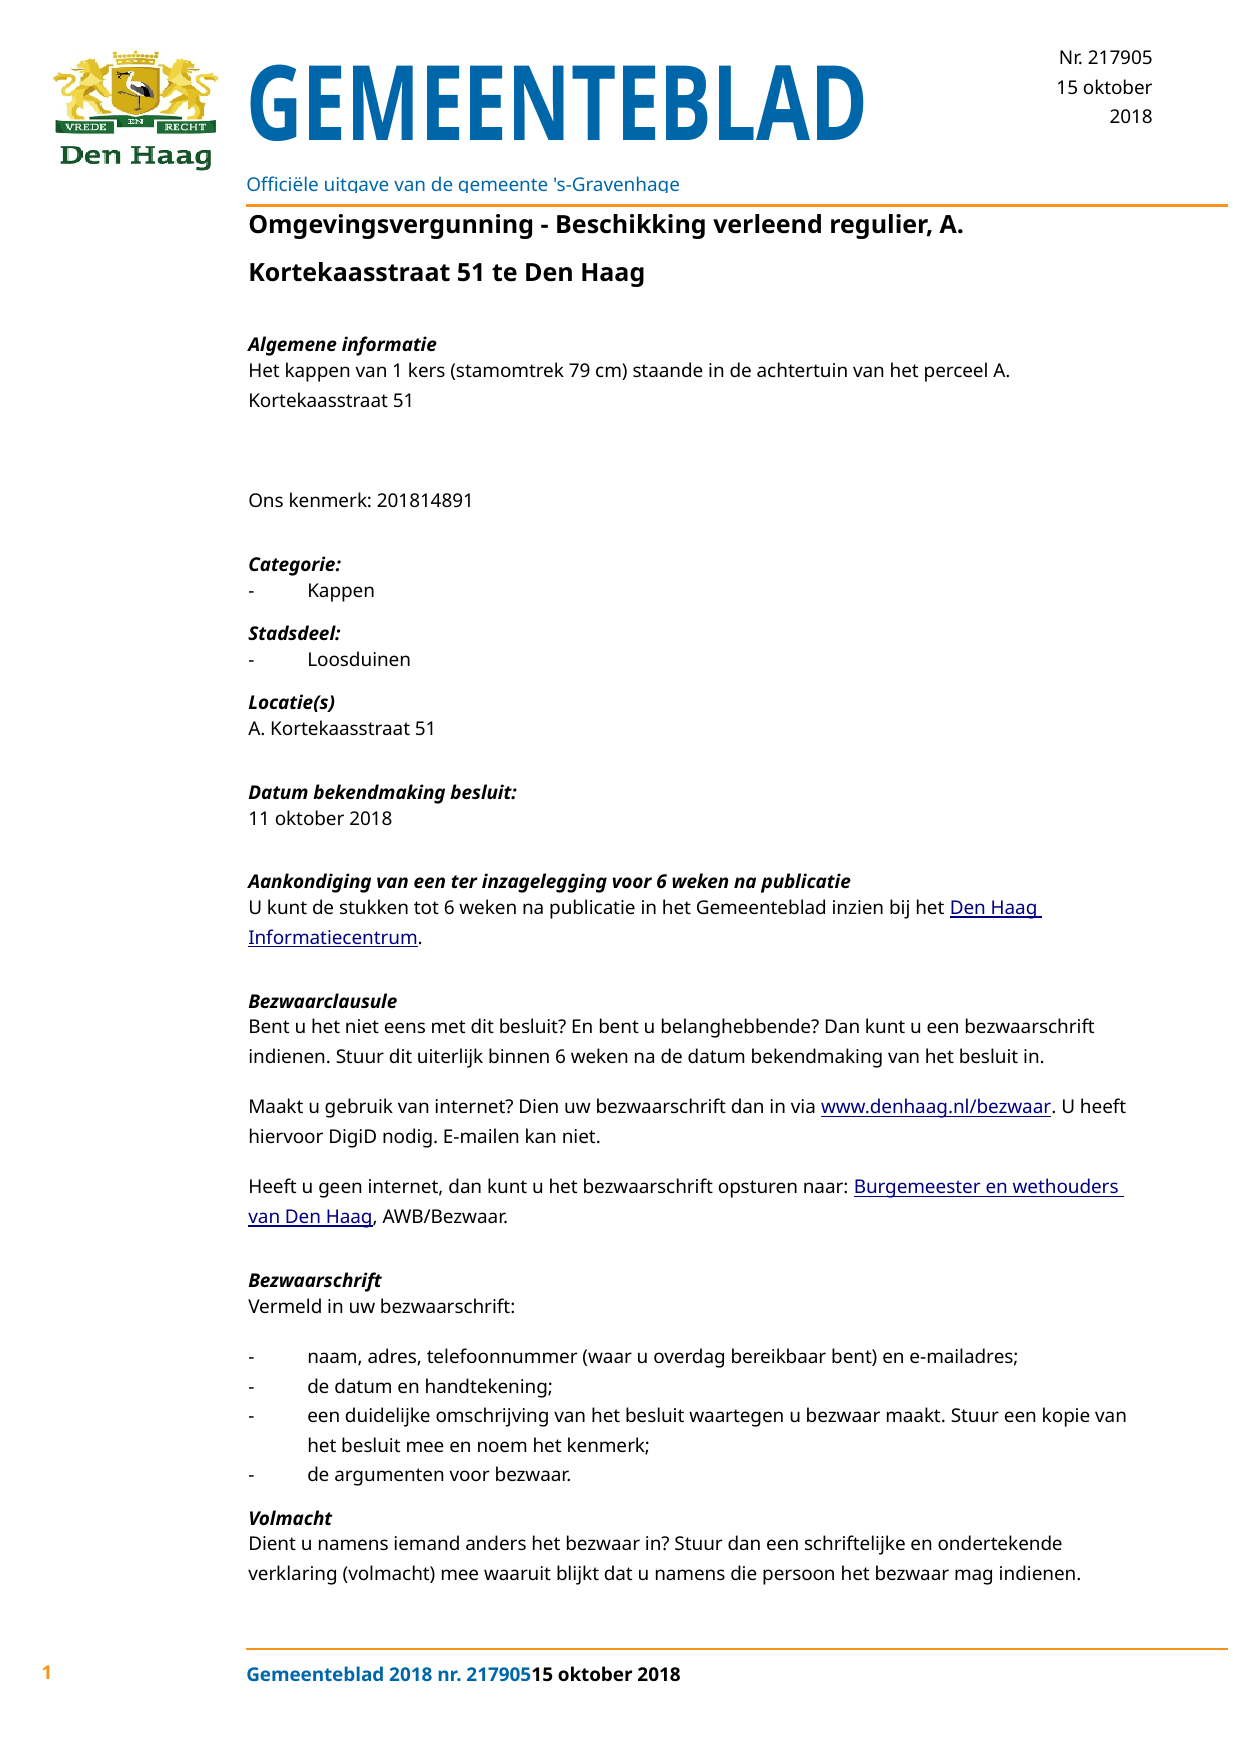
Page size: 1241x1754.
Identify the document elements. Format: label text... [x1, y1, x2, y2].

list de argumenten voor bezwaar. [248, 1462, 1152, 1487]
text Ons kenmerk: 201814891 [248, 488, 1152, 513]
text 11 oktober 2018 [248, 805, 1152, 830]
text Stadsdeel: [248, 620, 1152, 646]
text Bezwaarschrift [248, 1267, 1152, 1293]
picture [41, 47, 231, 172]
text Bezwaarclausule [248, 988, 1152, 1014]
text Dient u namens iemand anders het bezwaar in? Stuur dan een schriftelijke en ondertekende verklaring (volmacht) mee waaruit blijkt dat u namens die persoon het bezwaar mag indienen. [248, 1531, 1152, 1586]
text Categorie: [248, 552, 1152, 577]
text Het kappen van 1 kers (stamomtrek 79 cm) staande in de achtertuin van het perceel A. Kortekaasstraat 51 [248, 357, 1152, 412]
list de datum en handtekening; [248, 1373, 1152, 1399]
text Algemene informatie [248, 331, 1152, 357]
text Omgevingsvergunning - Beschikking verleend regulier, A. Kortekaasstraat 51 te Den Haag [248, 207, 1152, 288]
text Datum bekendmaking besluit: [248, 779, 1152, 805]
list naam, adres, telefoonnummer (waar u overdag bereikbaar bent) en e-mailadres; [248, 1343, 1152, 1369]
text Heeft u geen internet, dan kunt u het bezwaarschrift opsturen naar: Burgemeester en wethouders van Den Haag, AWB/Bezwaar. [248, 1174, 1152, 1229]
text Maakt u gebruik van internet? Dien uw bezwaarschrift dan in via www.denhaag.nl/bezwaar. U heeft hiervoor DigiD nodig. E-mailen kan niet. [248, 1094, 1152, 1149]
text Locatie(s) [248, 689, 1152, 715]
text Bent u het niet eens met dit besluit? En bent u belanghebbende? Dan kunt u een bezwaarschrift indienen. Stuur dit uiterlijk binnen 6 weken na de datum bekendmaking van het besluit in. [248, 1014, 1152, 1069]
text U kunt de stukken tot 6 weken na publicatie in het Gemeenteblad inzien bij het Den Haag Informatiecentrum. [248, 894, 1152, 950]
text Aankondiging van een ter inzagelegging voor 6 weken na publicatie [248, 869, 1152, 894]
list een duidelijke omschrijving van het besluit waartegen u bezwaar maakt. Stuur een kopie van het besluit mee en noem het kenmerk; [248, 1402, 1152, 1458]
list Kappen [248, 577, 1152, 603]
text Volmacht [248, 1505, 1152, 1531]
list Loosduinen [248, 646, 1152, 672]
text A. Kortekaasstraat 51 [248, 715, 1152, 741]
text Vermeld in uw bezwaarschrift: [248, 1293, 1152, 1319]
